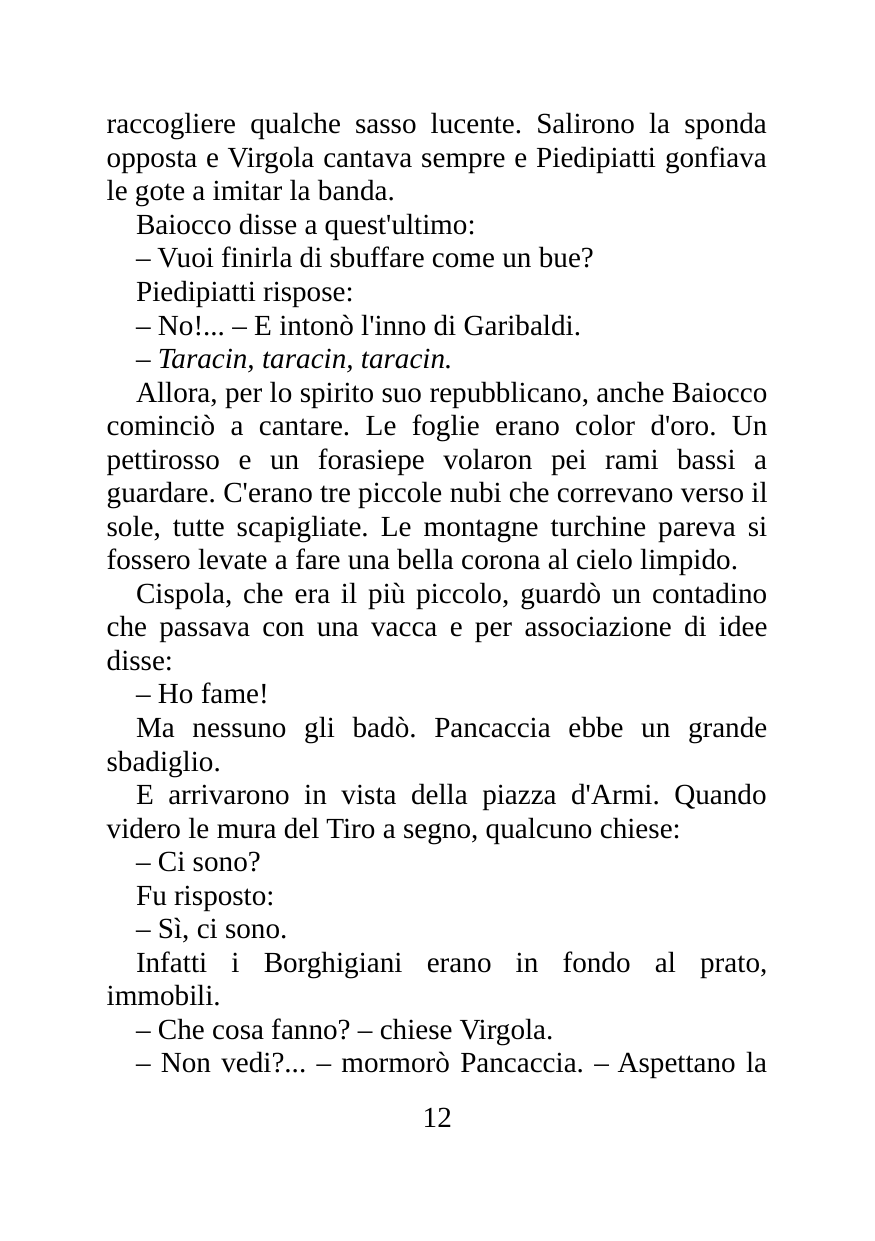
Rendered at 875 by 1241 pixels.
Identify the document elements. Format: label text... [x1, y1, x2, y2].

text ‒ Che cosa fanno? ‒ chiese Virgola. [106, 1012, 768, 1046]
text ‒ Vuoi finirla di sbuffare come un bue? [106, 241, 768, 274]
text ‒ No!... ‒ E intonò l'inno di Garibaldi. [106, 308, 768, 341]
text ‒ Ci sono? [106, 844, 768, 878]
text ‒ Sì, ci sono. [106, 911, 768, 945]
text Fu risposto: [106, 878, 768, 911]
text Allora, per lo spirito suo repubblicano, anche Baiocco cominciò a cantare. Le foglie erano color d'oro. Un pettirosso e un forasiepe volaron pei rami bassi a guardare. C'erano tre piccole nubi che correvano verso il sole, tutte scapigliate. Le montagne turchine pareva si fossero levate a fare una bella corona al cielo limpido. [106, 375, 768, 576]
text Baiocco disse a quest'ultimo: [106, 207, 768, 241]
text Piedipiatti rispose: [106, 274, 768, 308]
text Cispola, che era il più piccolo, guardò un contadino che passava con una vacca e per associazione di idee disse: [106, 576, 768, 677]
text ‒ Ho fame! [106, 677, 768, 710]
text raccogliere qualche sasso lucente. Salirono la sponda opposta e Virgola cantava sempre e Piedipiatti gonfiava le gote a imitar la banda. [106, 106, 768, 207]
text ‒ Taracin, taracin, taracin. [106, 341, 768, 375]
text Infatti i Borghigiani erano in fondo al prato, immobili. [106, 945, 768, 1012]
text E arrivarono in vista della piazza d'Armi. Quando videro le mura del Tiro a segno, qualcuno chiese: [106, 777, 768, 844]
text Ma nessuno gli badò. Pancaccia ebbe un grande sbadiglio. [106, 710, 768, 777]
text ‒ Non vedi?... ‒ mormorò Pancaccia. ‒ Aspettano la [106, 1046, 768, 1079]
